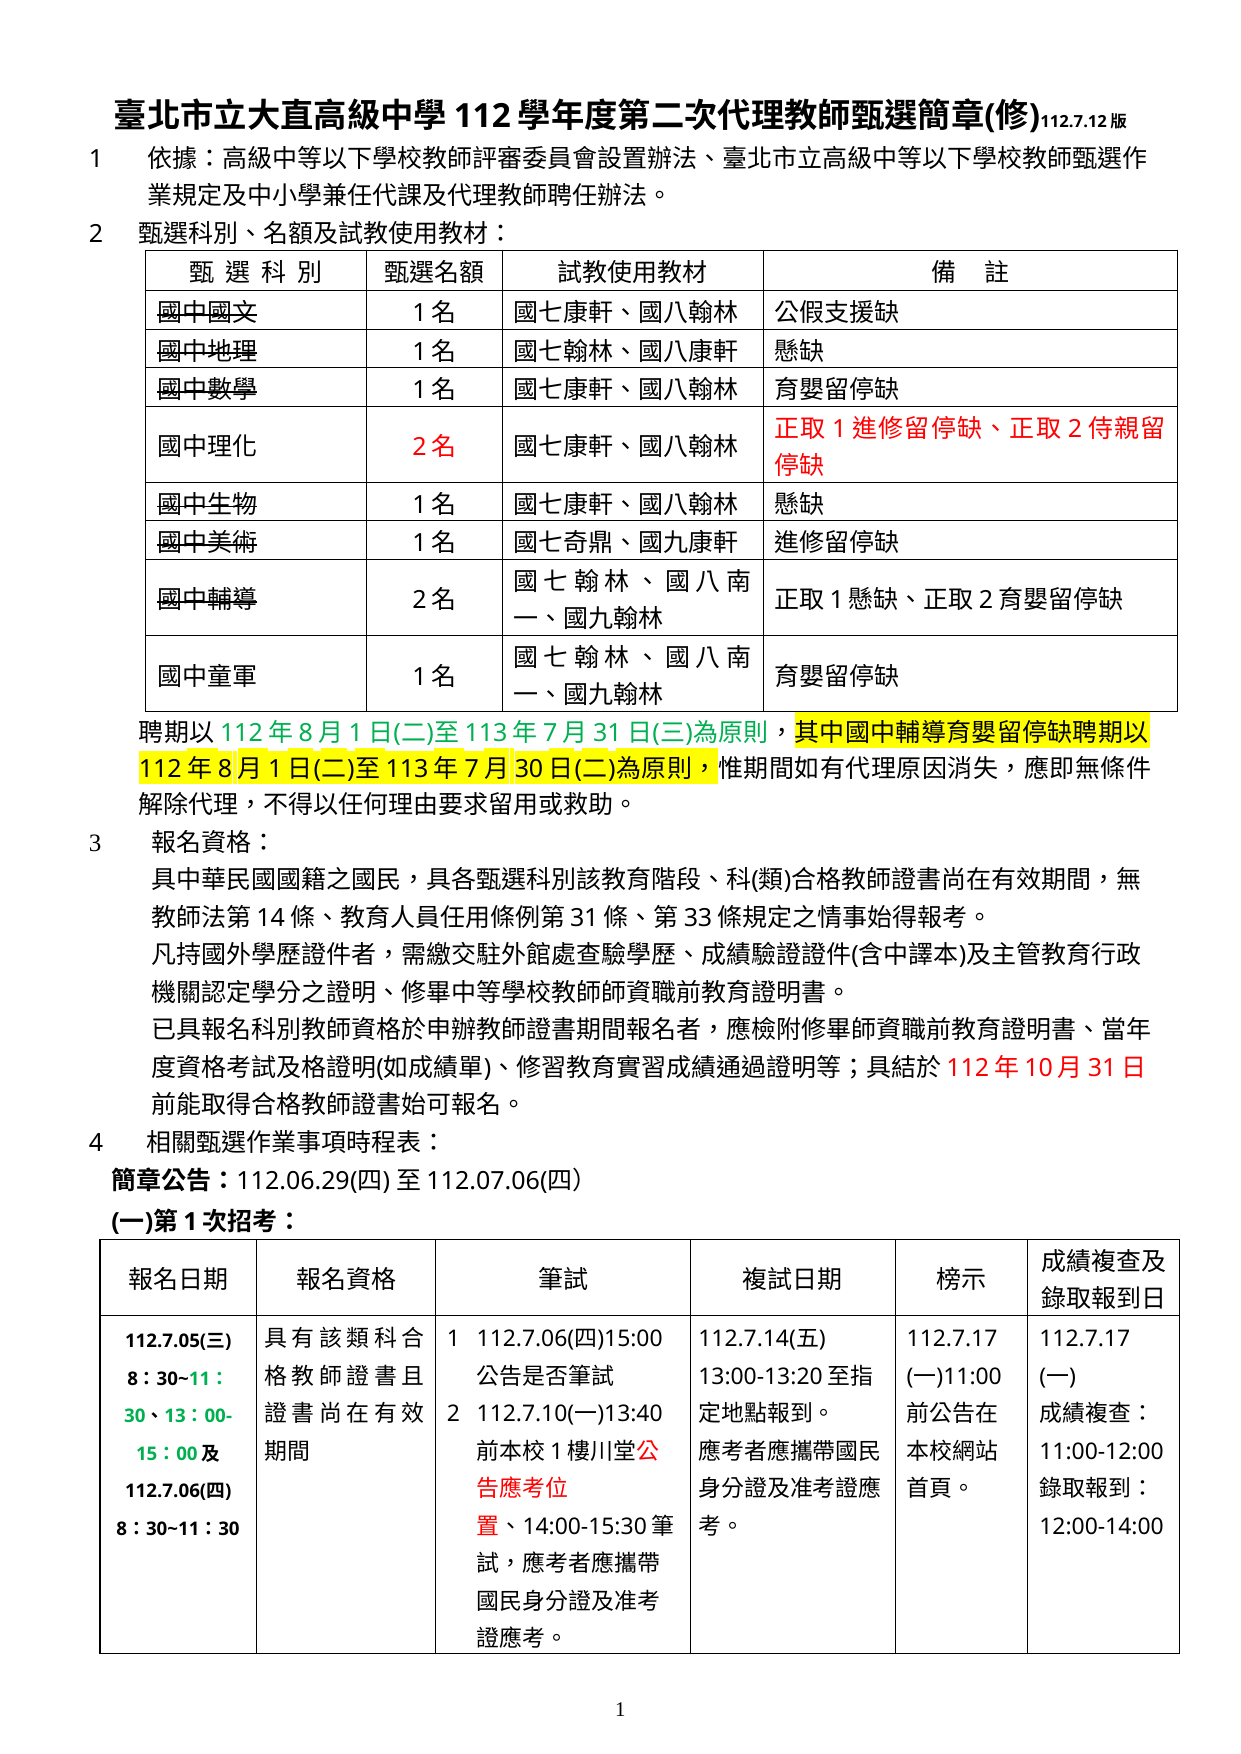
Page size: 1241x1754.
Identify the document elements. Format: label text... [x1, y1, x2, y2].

table_cell 國七奇鼎、國九康軒 [503, 521, 763, 559]
list 相關甄選作業事項時程表： [89, 1121, 1152, 1158]
table_cell 國中國文 [146, 291, 366, 329]
table_cell 112.7.06(四)15:00公告是否筆試 112.7.10(一)13:40前本校1樓川堂公告應考位置、14:00-15:30筆試，應考者應攜帶國民身分證及准考證應考。 112.7.13(四)12:00筆試錄取名單及複試報到地點公告。 112.7.13(四)13:00-15:00申請筆試成績複查。 [436, 1316, 690, 1653]
table_header 試教使用教材 [503, 251, 763, 290]
table_cell 1名 [367, 330, 502, 367]
table_cell 國中輔導 [146, 560, 366, 635]
table_header 甄 選 科 別 [146, 251, 366, 290]
table_cell 2名 [367, 560, 502, 635]
table_cell 112.7.17 (一)11:00前公告在本校網站首頁。 [896, 1316, 1027, 1653]
table_cell 國中地理 [146, 330, 366, 367]
table_header [690, 1158, 1179, 1200]
table_cell 公假支援缺 [764, 291, 1177, 329]
table_header 甄選名額 [367, 251, 502, 290]
table_cell 1名 [367, 636, 502, 711]
table_cell 國七康軒、國八翰林 [503, 291, 763, 329]
table_header 簡章公告：112.06.29(四) 至112.07.06(四） [100, 1158, 690, 1200]
table_cell 112.7.14(五) 13:00-13:20至指定地點報到。 應考者應攜帶國民身分證及准考證應考。 [691, 1316, 895, 1653]
table_cell 育嬰留停缺 [764, 636, 1177, 711]
table_cell 懸缺 [764, 483, 1177, 520]
table_cell 1名 [367, 483, 502, 520]
table_cell 正取1懸缺、正取2育嬰留停缺 [764, 560, 1177, 635]
table_cell 國七翰林、國八南一、國九翰林 [503, 560, 763, 635]
table_cell 具有該類科合格教師證書且證書尚在有效期間 [257, 1316, 435, 1653]
table_cell 2名 [367, 407, 502, 482]
table_cell 成績複查及 錄取報到日 [1028, 1240, 1179, 1315]
table_cell 國七康軒、國八翰林 [503, 368, 763, 406]
text 臺北市立大直高級中學112學年度第二次代理教師甄選簡章(修)112.7.12版 [89, 89, 1152, 137]
list 依據：高級中等以下學校教師評審委員會設置辦法、臺北市立高級中等以下學校教師甄選作業規定及中小學兼任代課及代理教師聘任辦法。 [89, 137, 1152, 212]
table_cell 國中理化 [146, 407, 366, 482]
table_cell 國中生物 [146, 483, 366, 520]
table_cell 複試日期 [691, 1240, 895, 1315]
table_cell 報名日期 [101, 1240, 256, 1315]
text 聘期以112年8月1日(二)至113年7月31日(三)為原則，其中國中輔導育嬰留停缺聘期以112年8月1日(二)至113年7月30日(二)為原則，惟期間如有代理原因消失，應即無條件解除代理，不得以任何理由要求留用或救助。 [139, 712, 1152, 821]
table_cell 1名 [367, 368, 502, 406]
table_cell 榜示 [896, 1240, 1027, 1315]
table_cell 進修留停缺 [764, 521, 1177, 559]
table_cell 112.7.17 (一) 成績複查： 11:00-12:00 錄取報到： 12:00-14:00 [1028, 1316, 1179, 1653]
table_cell 國七康軒、國八翰林 [503, 483, 763, 520]
table_cell 正取1進修留停缺、正取2侍親留停缺 [764, 407, 1177, 482]
table_cell 國中美術 [146, 521, 366, 559]
table_cell [690, 1200, 1179, 1239]
list 報名資格： 具中華民國國籍之國民，具各甄選科別該教育階段、科(類)合格教師證書尚在有效期間，無教師法第14條、教育人員任用條例第31條、第33條規定之情事始得報考。 凡持國外學歷證件者，需繳交駐外館處查驗學歷、成績驗證證件(含中譯本)及主管教育行政機關認定學分之證明、修畢中等學校教師師資職前教育證明書。 已具報名科別教師資格於申辦教師證書期間報名者，應檢附修畢師資職前教育證明書、當年度資格考試及格證明(如成績單)、修習教育實習成績通過證明等；具結於112年10月31日前能取得合格教師證書始可報名。 [89, 821, 1152, 1121]
table_cell 1名 [367, 521, 502, 559]
table_cell 報名資格 [257, 1240, 435, 1315]
table_cell 國七康軒、國八翰林 [503, 407, 763, 482]
table_cell 筆試 [436, 1240, 690, 1315]
table_cell 1名 [367, 291, 502, 329]
table_cell (一)第1次招考： [100, 1200, 690, 1239]
table_cell 懸缺 [764, 330, 1177, 367]
table_cell 國七翰林、國八南一、國九翰林 [503, 636, 763, 711]
table_cell 112.7.05(三) 8：30~11：30、13：00-15：00及112.7.06(四) 8：30~11：30 [101, 1316, 256, 1653]
table_header 備 註 [764, 251, 1177, 290]
table_cell 育嬰留停缺 [764, 368, 1177, 406]
table_cell 國中數學 [146, 368, 366, 406]
list 甄選科別、名額及試教使用教材： [89, 212, 1152, 249]
table_cell 國中童軍 [146, 636, 366, 711]
table_cell 國七翰林、國八康軒 [503, 330, 763, 367]
